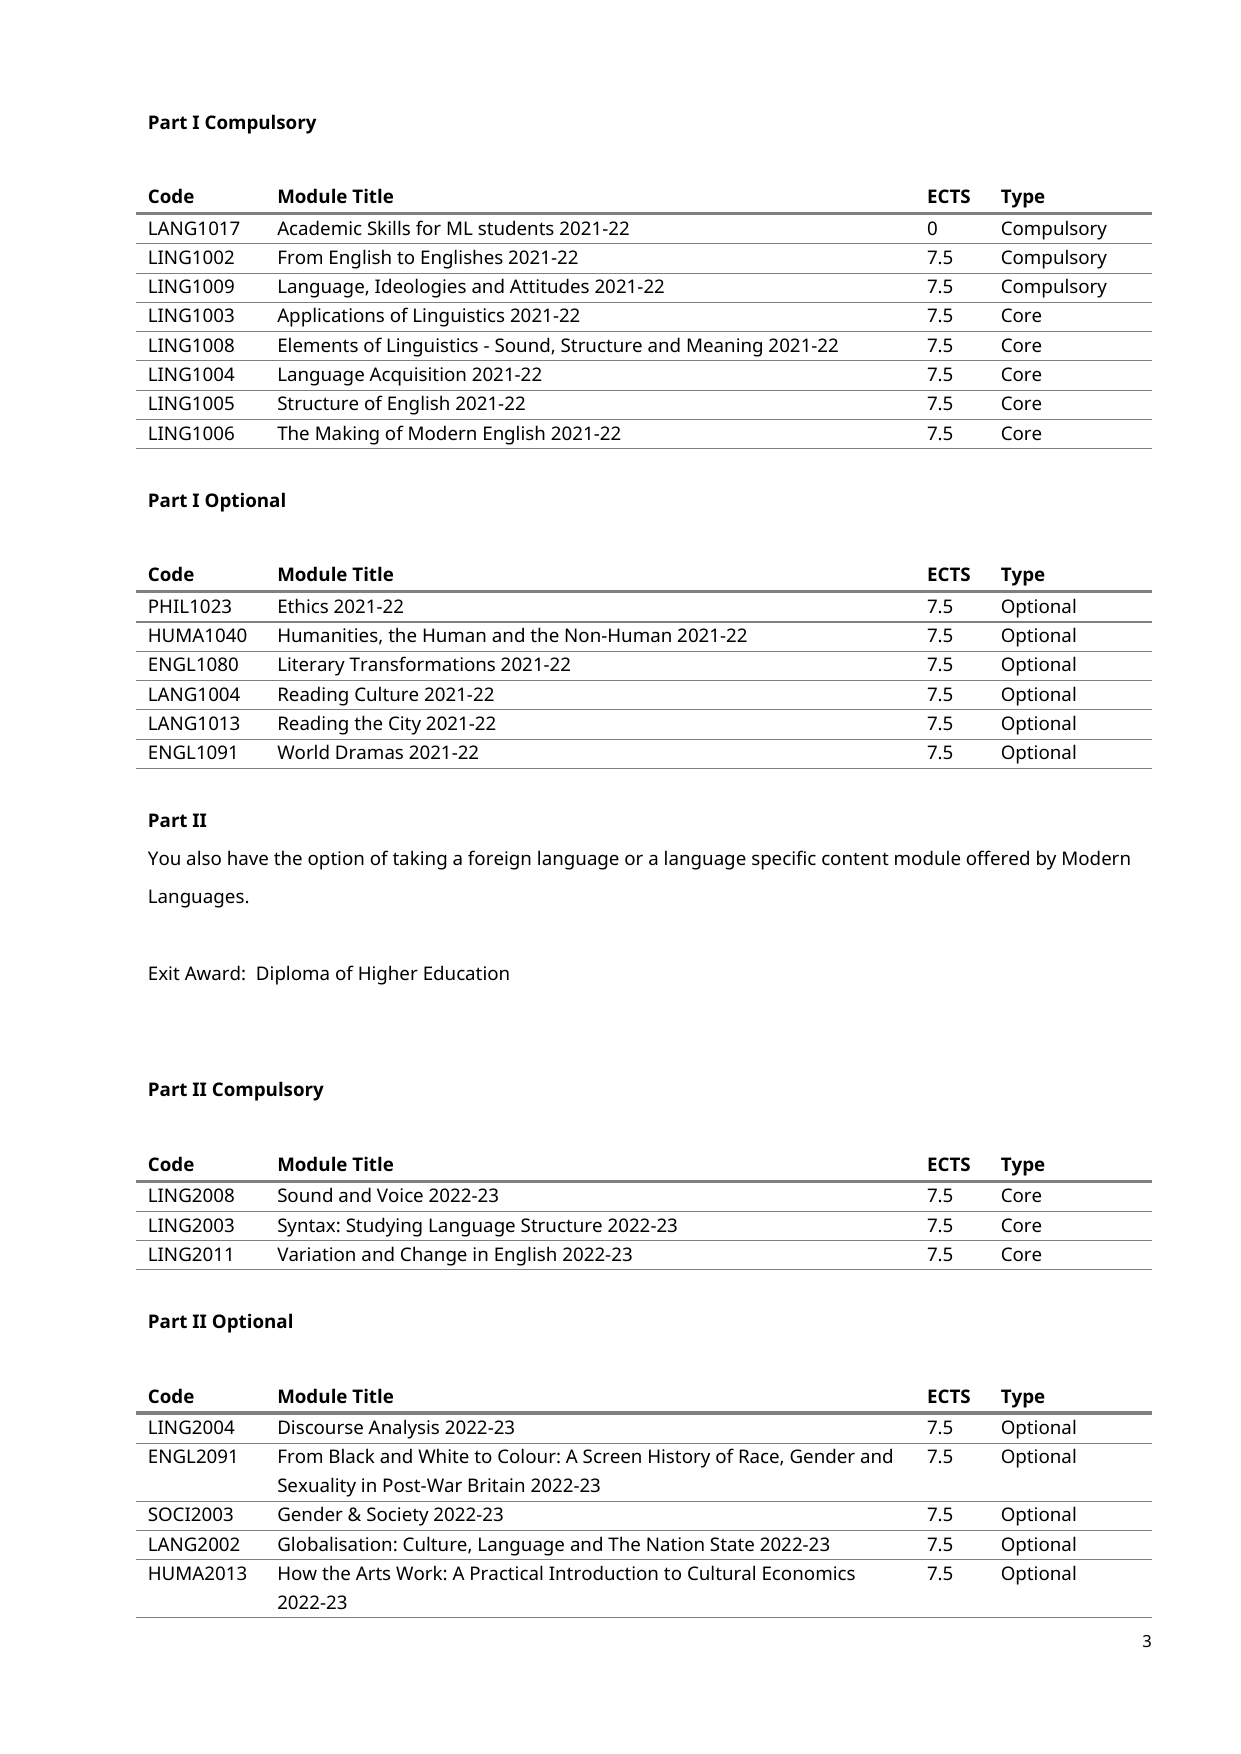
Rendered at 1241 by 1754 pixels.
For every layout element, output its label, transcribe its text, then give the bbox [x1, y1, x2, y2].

table_cell LING1002 [136, 244, 266, 272]
table_cell Code [136, 1151, 266, 1179]
table_cell Structure of English 2021-22 [266, 391, 916, 419]
table_cell Code [136, 184, 266, 212]
table_cell Optional [989, 652, 1152, 680]
table_cell ECTS [916, 184, 989, 212]
table_cell Literary Transformations 2021-22 [266, 652, 916, 680]
table_cell Core [989, 1212, 1152, 1240]
table_cell LANG1013 [136, 710, 266, 738]
table_cell LING2004 [136, 1415, 266, 1443]
table_cell Optional [989, 1415, 1152, 1443]
table_cell Discourse Analysis 2022-23 [266, 1415, 916, 1443]
table_cell Type [989, 1151, 1152, 1179]
table_cell ECTS [916, 1383, 989, 1411]
table_cell Core [989, 420, 1152, 448]
table_cell Optional [989, 710, 1152, 738]
table_cell HUMA1040 [136, 623, 266, 651]
table_cell PHIL1023 [136, 593, 266, 621]
table_cell ECTS [916, 1151, 989, 1179]
table_cell Type [989, 1383, 1152, 1411]
table_cell 7.5 [916, 391, 989, 419]
table_cell ENGL1091 [136, 740, 266, 768]
table_cell From English to Englishes 2021-22 [266, 244, 916, 272]
table_cell LING1003 [136, 303, 266, 331]
table_cell ECTS [916, 562, 989, 590]
table_cell Elements of Linguistics - Sound, Structure and Meaning 2021-22 [266, 332, 916, 360]
table_cell Syntax: Studying Language Structure 2022-23 [266, 1212, 916, 1240]
table_cell 7.5 [916, 1444, 989, 1501]
table_cell 7.5 [916, 710, 989, 738]
table_cell LING2008 [136, 1183, 266, 1211]
table_cell Type [989, 184, 1152, 212]
table_cell 7.5 [916, 274, 989, 302]
table_cell Module Title [266, 1151, 916, 1179]
table_cell Part I Optional [136, 449, 1152, 562]
table_cell 7.5 [916, 1183, 989, 1211]
table_cell LING2003 [136, 1212, 266, 1240]
table_cell Sound and Voice 2022-23 [266, 1183, 916, 1211]
table_cell HUMA2013 [136, 1560, 266, 1617]
table_cell Optional [989, 593, 1152, 621]
table_cell 7.5 [916, 420, 989, 448]
table_cell The Making of Modern English 2021-22 [266, 420, 916, 448]
table_cell Reading the City 2021-22 [266, 710, 916, 738]
table_cell 7.5 [916, 593, 989, 621]
table_cell Part II Compulsory [136, 1039, 1152, 1151]
table_cell 7.5 [916, 303, 989, 331]
table_cell LING1005 [136, 391, 266, 419]
table_cell Optional [989, 740, 1152, 768]
table_cell Compulsory [989, 215, 1152, 243]
table_cell Module Title [266, 1383, 916, 1411]
table_cell Part II You also have the option of taking a foreign language or a language specific content module offered by Modern Languages. Exit Award: Diploma of Higher Education [136, 769, 1152, 1038]
table_cell How the Arts Work: A Practical Introduction to Cultural Economics 2022-23 [266, 1560, 916, 1617]
table_cell LANG2002 [136, 1531, 266, 1559]
table_cell Module Title [266, 562, 916, 590]
table_cell Part II Optional [136, 1270, 1152, 1383]
table_cell Optional [989, 1502, 1152, 1530]
table_cell 7.5 [916, 361, 989, 389]
table_cell 0 [916, 215, 989, 243]
table_cell Part I Compulsory [136, 71, 1152, 183]
table_cell Compulsory [989, 244, 1152, 272]
table_cell Core [989, 391, 1152, 419]
table_cell 7.5 [916, 1212, 989, 1240]
table_cell 7.5 [916, 244, 989, 272]
table_cell Optional [989, 1560, 1152, 1617]
table_cell Core [989, 303, 1152, 331]
table_cell LANG1004 [136, 681, 266, 709]
table_cell LANG1017 [136, 215, 266, 243]
table_cell Reading Culture 2021-22 [266, 681, 916, 709]
table_cell 7.5 [916, 740, 989, 768]
table_cell 7.5 [916, 1502, 989, 1530]
table_cell Core [989, 332, 1152, 360]
table_cell Language Acquisition 2021-22 [266, 361, 916, 389]
table_cell World Dramas 2021-22 [266, 740, 916, 768]
table_cell Core [989, 1183, 1152, 1211]
table_cell LING1008 [136, 332, 266, 360]
table_cell Language, Ideologies and Attitudes 2021-22 [266, 274, 916, 302]
table_cell Core [989, 1241, 1152, 1269]
table_cell Academic Skills for ML students 2021-22 [266, 215, 916, 243]
table_cell Globalisation: Culture, Language and The Nation State 2022-23 [266, 1531, 916, 1559]
table_cell SOCI2003 [136, 1502, 266, 1530]
table_cell 7.5 [916, 1531, 989, 1559]
table_cell Module Title [266, 184, 916, 212]
table_cell 7.5 [916, 332, 989, 360]
table_cell Optional [989, 1531, 1152, 1559]
table_cell 7.5 [916, 1241, 989, 1269]
table_cell Applications of Linguistics 2021-22 [266, 303, 916, 331]
table_cell 7.5 [916, 623, 989, 651]
table_cell ENGL2091 [136, 1444, 266, 1501]
table_cell 7.5 [916, 652, 989, 680]
table_cell Optional [989, 623, 1152, 651]
table_cell Optional [989, 681, 1152, 709]
table_cell Ethics 2021-22 [266, 593, 916, 621]
table_cell 7.5 [916, 1560, 989, 1617]
table_cell Code [136, 562, 266, 590]
table_cell LING1004 [136, 361, 266, 389]
table_cell Compulsory [989, 274, 1152, 302]
table_cell LING1009 [136, 274, 266, 302]
table_cell Type [989, 562, 1152, 590]
table_cell Variation and Change in English 2022-23 [266, 1241, 916, 1269]
table_cell Code [136, 1383, 266, 1411]
table_cell LING1006 [136, 420, 266, 448]
table_cell 7.5 [916, 1415, 989, 1443]
table_cell ENGL1080 [136, 652, 266, 680]
table_cell From Black and White to Colour: A Screen History of Race, Gender and Sexuality in Post-War Britain 2022-23 [266, 1444, 916, 1501]
table_cell Gender & Society 2022-23 [266, 1502, 916, 1530]
table_cell 7.5 [916, 681, 989, 709]
table_cell Humanities, the Human and the Non-Human 2021-22 [266, 623, 916, 651]
table_cell Core [989, 361, 1152, 389]
table_cell Optional [989, 1444, 1152, 1501]
table_cell LING2011 [136, 1241, 266, 1269]
